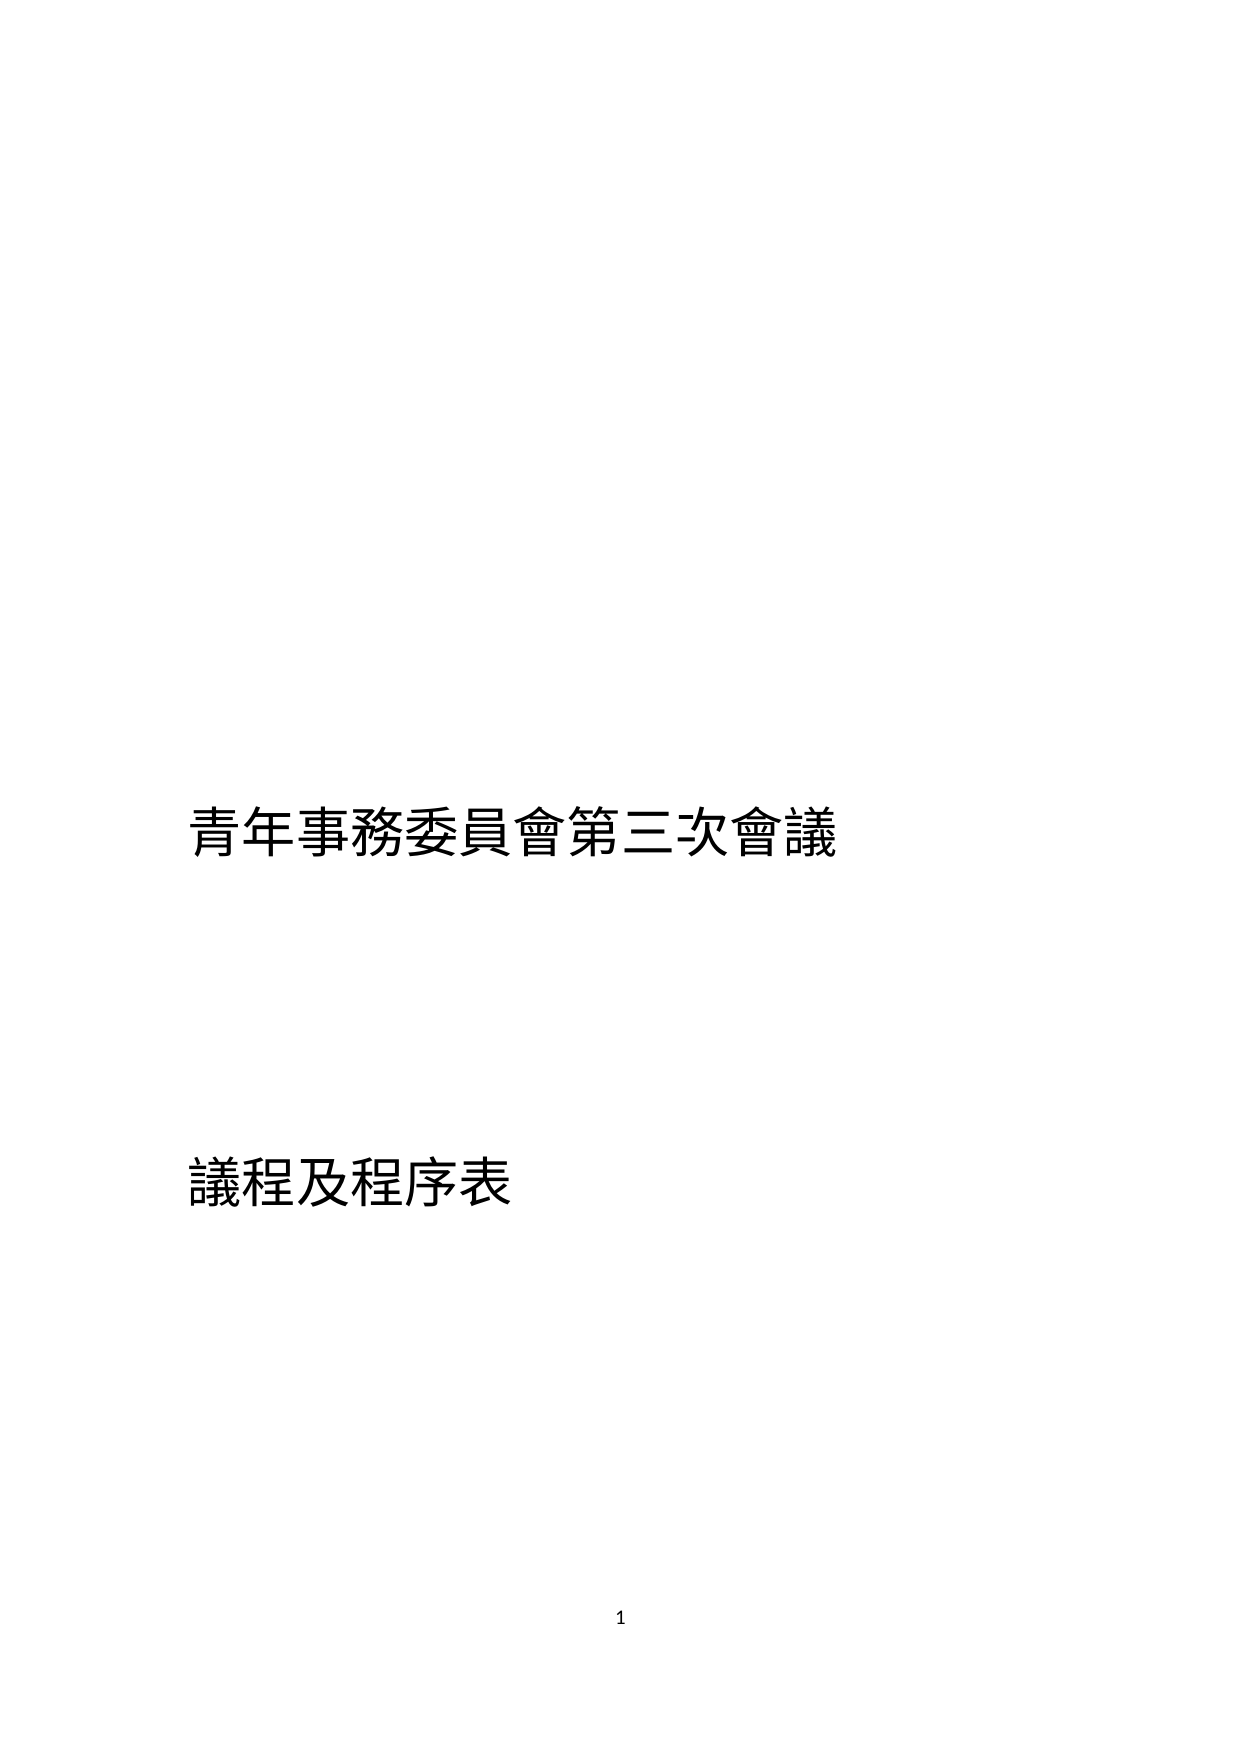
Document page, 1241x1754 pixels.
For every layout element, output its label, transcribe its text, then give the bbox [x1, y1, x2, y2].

text 青年事務委員會第三次會議 [187, 760, 1053, 877]
text 議程及程序表 [187, 1110, 1053, 1227]
